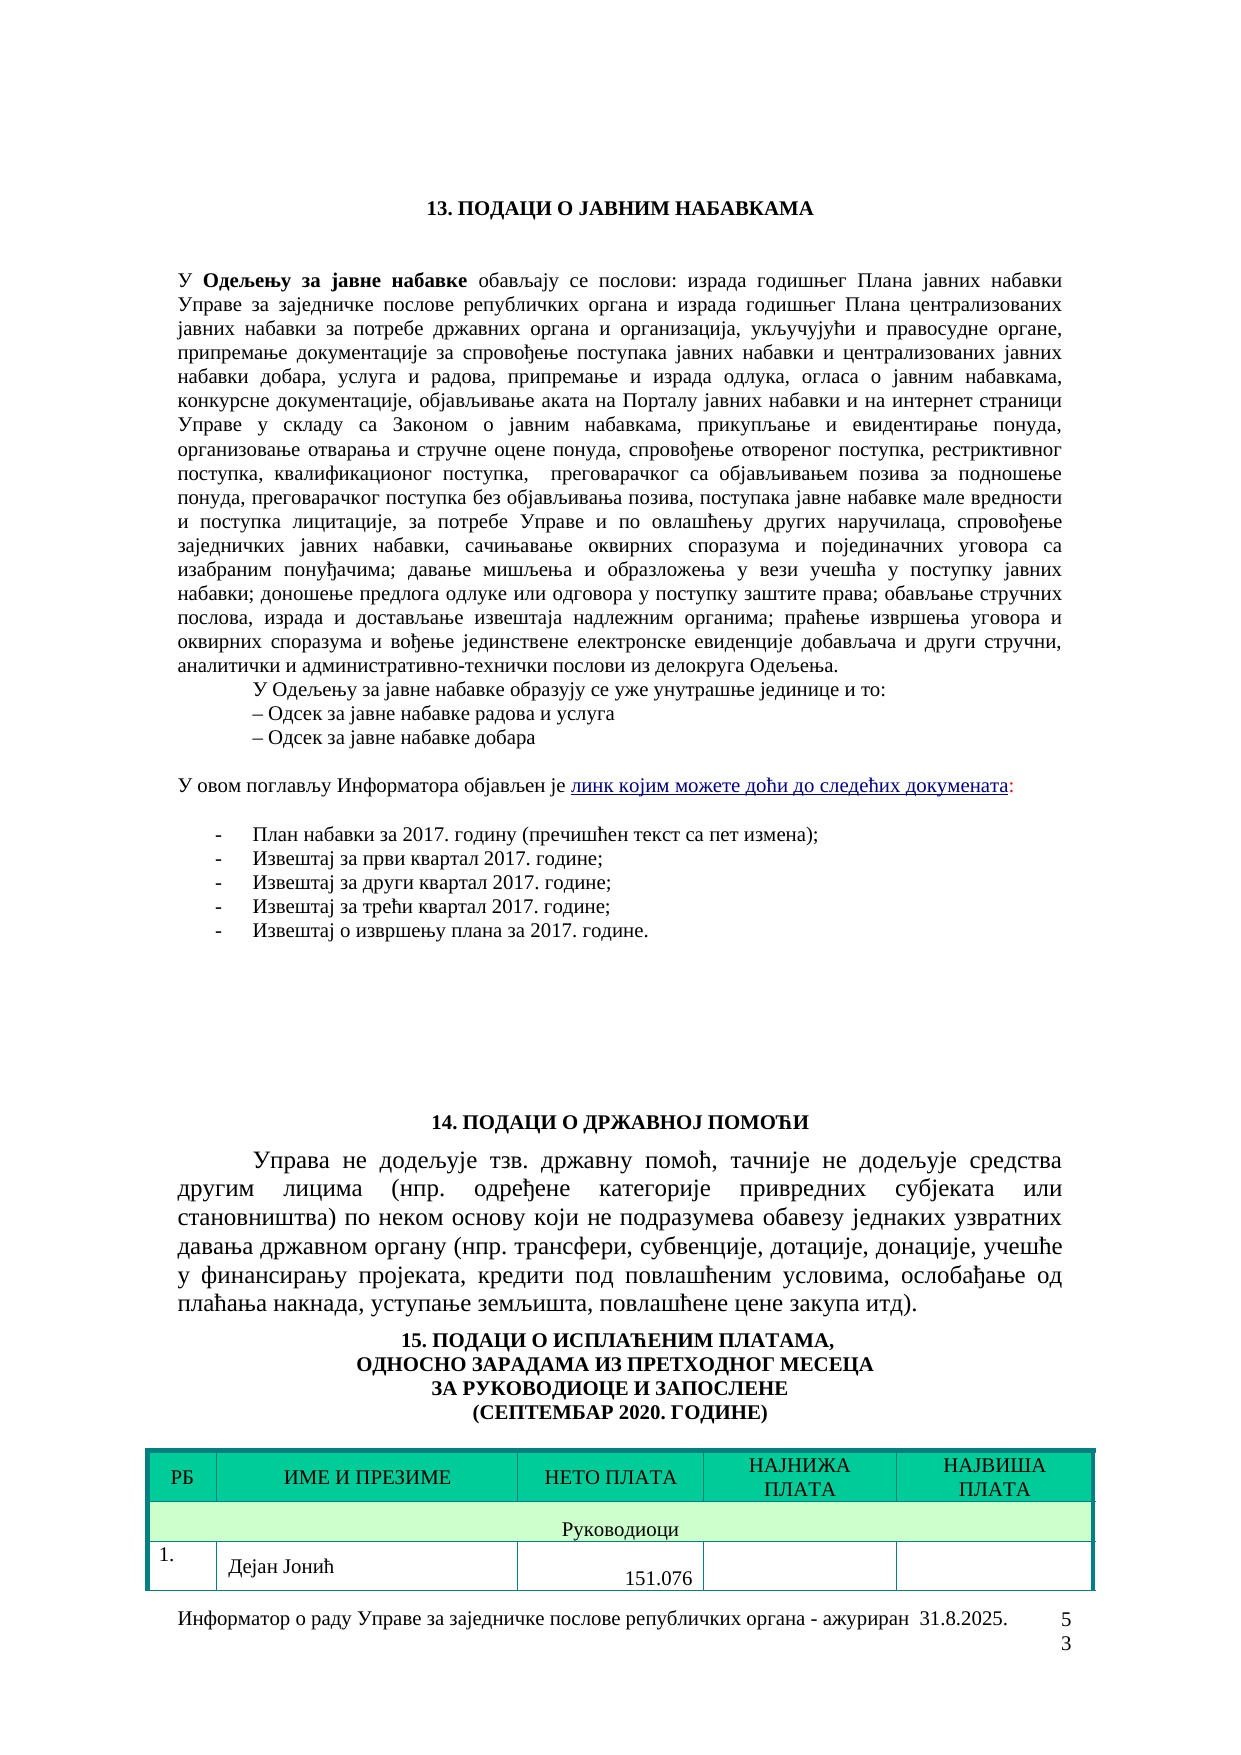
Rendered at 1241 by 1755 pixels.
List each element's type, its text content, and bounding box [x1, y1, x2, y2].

table_cell 151.076 [518, 1542, 703, 1590]
table_header РБ [150, 1453, 216, 1501]
subtitle 13. ПОДАЦИ О ЈАВНИМ НАБАВКАМА [177, 196, 1063, 220]
text У Одељењу за јавне набавке образују се уже унутрашње јединице и то: [177, 677, 1063, 701]
text 14. ПОДАЦИ О ДРЖАВНОЈ ПОМОЋИ [177, 1110, 1063, 1134]
list Извештај за први квартал 2017. године; [215, 846, 1063, 869]
table_cell Руководиоци [150, 1502, 1091, 1541]
table_header НЕТО ПЛАТА [518, 1453, 703, 1501]
list Извештај о извршењу плана за 2017. године. [215, 918, 1063, 942]
table_cell 1. [150, 1542, 216, 1590]
text Управа не додељује тзв. државну помоћ, тачније не додељује средства другим лицима (нпр. одређене категорије привредних субјеката или становништва) по неком основу који не подразумева обавезу једнаких узвратних давања државном органу (нпр. трансфери, субвенције, дотације, донације, учешће у финансирању пројеката, кредити под повлашћеним условима, ослобађање од плаћања накнада, уступање земљишта, повлашћене цене закупа итд). [177, 1145, 1063, 1317]
text ОДНОСНО ЗАРАДАМА ИЗ ПРЕТХОДНОГ МЕСЕЦА [177, 1352, 1063, 1376]
text (СЕПТЕМБАР 2020. ГОДИНЕ) [177, 1400, 1063, 1424]
table_cell [704, 1542, 896, 1590]
list План набавки за 2017. годину (пречишћен текст са пет измена); [215, 821, 1063, 846]
text 15. ПОДАЦИ О ИСПЛАЋЕНИМ ПЛАТАМА, [177, 1328, 1063, 1352]
text – Одсек за јавне набавке добара [177, 725, 1063, 749]
table_header НАЈВИША ПЛАТА [897, 1453, 1091, 1501]
list Извештај за други квартал 2017. године; [215, 869, 1063, 894]
table_cell [897, 1542, 1091, 1590]
text У Одељењу за јавне набавке обављају се послови: израда годишњег Плана јавних набавки Управе за заједничке послове републичких органа и израда годишњег Плана централизованих јавних набавки за потребе државних органа и организација, укључујући и правосудне органе, припремање документације за спровођење поступака јавних набавки и централизованих јавних набавки добара, услуга и радова, припремање и израда одлука, огласа о јавним набавкама, конкурсне документације, објављивање аката на Порталу јавних набавки и на интернет страници Управе у складу са Законом о јавним набавкама, прикупљање и евидентирање понуда, организовање отварања и стручне оцене понуда, спровођење отвореног поступка, рестриктивног поступка, квалификационог поступка, преговарачког са објављивањем позива за подношење понуда, преговарачког поступка без објављивања позива, поступака јавне набавке мале вредности и поступка лицитације, за потребе Управе и по овлашћењу других наручилаца, спровођење заједничких јавних набавки, сачињавање оквирних споразума и појединачних уговора са изабраним понуђачима; давање мишљења и образложења у вези учешћа у поступку јавних набавки; доношење предлога одлуке или одговора у поступку заштите права; обављање стручних послова, израда и достављање извештаја надлежним органима; праћење извршења уговора и оквирних споразума и вођење јединствене електронске евиденције добављача и други стручни, аналитички и административно-технички послови из делокруга Одељења. [177, 268, 1063, 677]
text У овом поглављу Информатора објављен је линк којим можете доћи до следећих докумената: [177, 773, 1063, 797]
table_cell Дејан Јонић [217, 1542, 517, 1590]
table_header ИМЕ И ПРЕЗИМЕ [217, 1453, 517, 1501]
text ЗА РУКОВОДИОЦЕ И ЗАПОСЛЕНЕ [177, 1376, 1063, 1400]
text – Одсек за јавне набавке радова и услуга [177, 701, 1063, 725]
list Извештај за трећи квартал 2017. године; [215, 894, 1063, 918]
table_header НАЈНИЖА ПЛАТА [704, 1453, 896, 1501]
